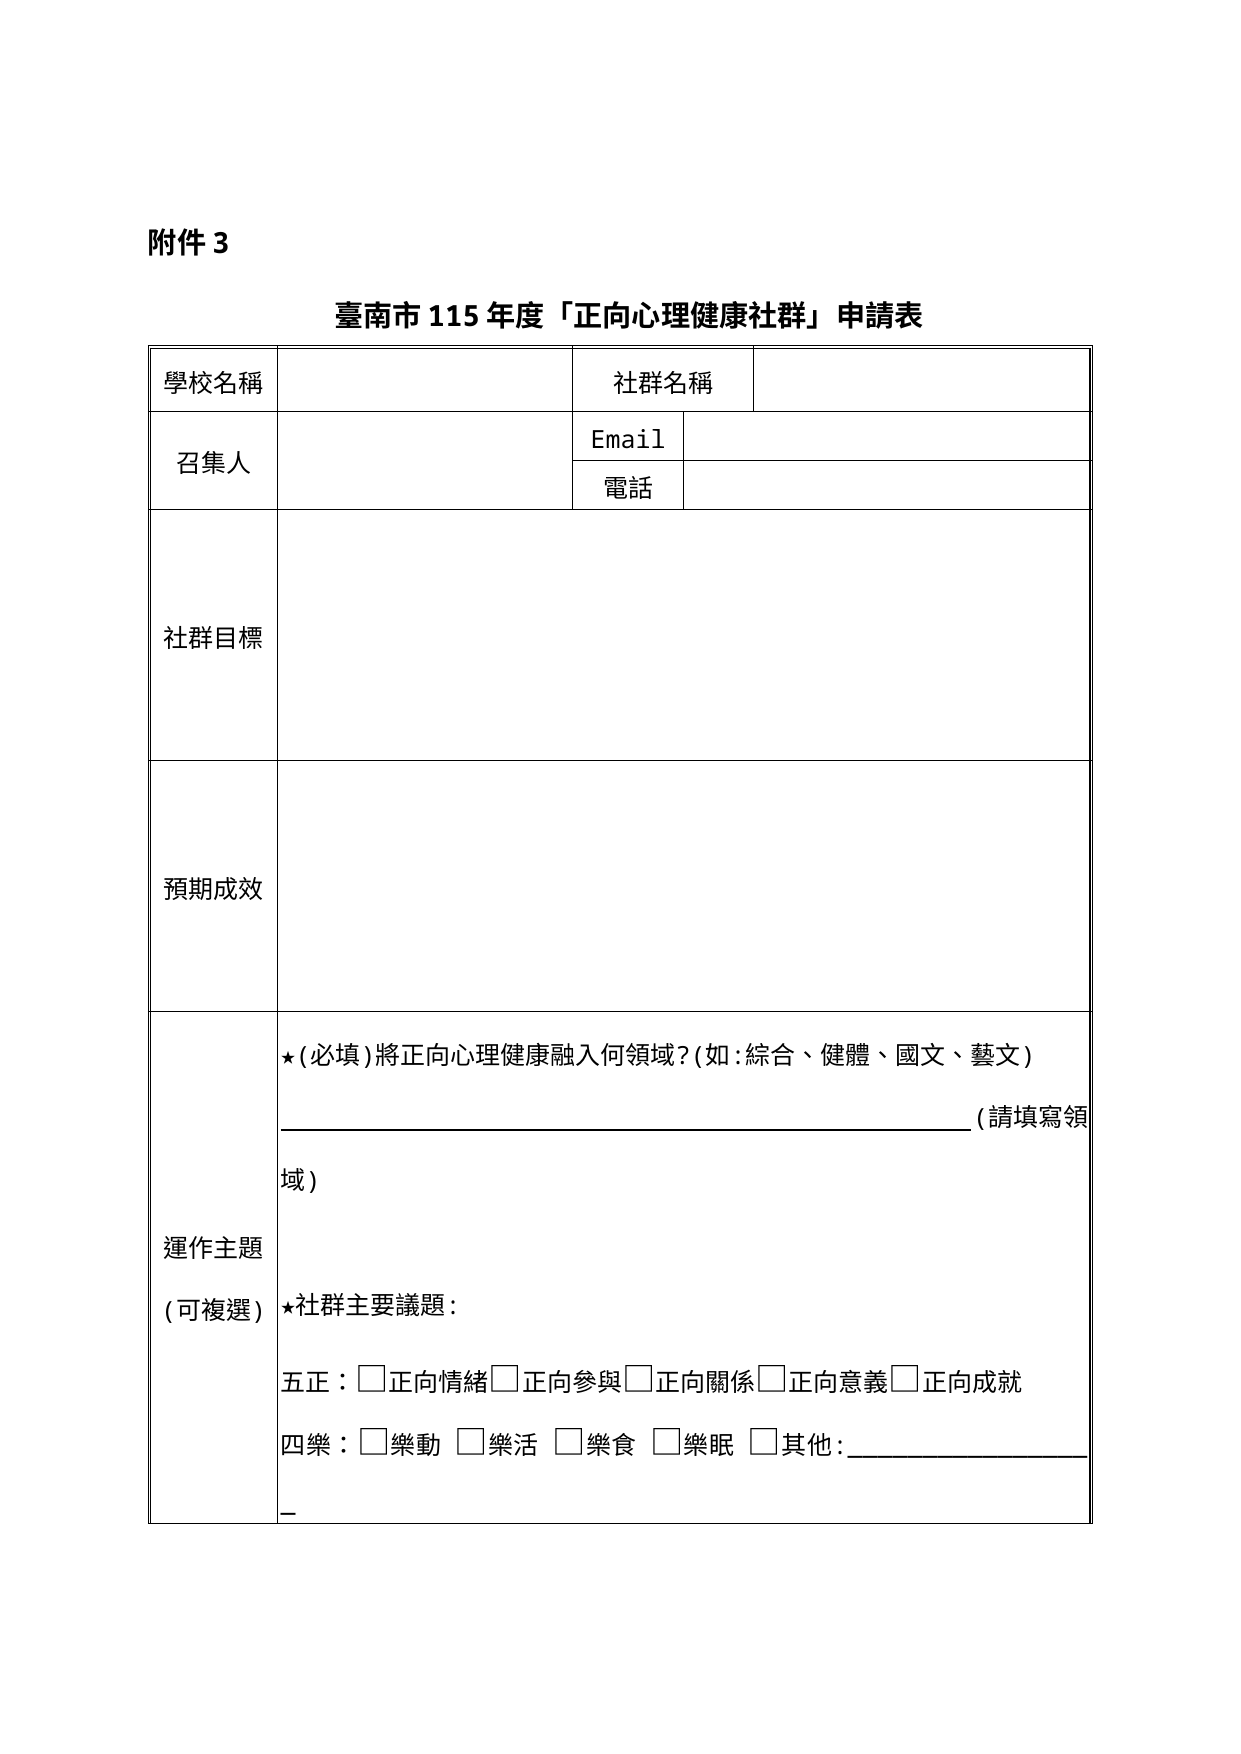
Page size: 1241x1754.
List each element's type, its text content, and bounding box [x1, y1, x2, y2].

table_cell [278, 412, 572, 508]
table_cell Email [573, 412, 683, 460]
table_header [754, 349, 1089, 411]
table_header 社群名稱 [573, 349, 753, 411]
table_cell [278, 761, 1089, 1011]
table_cell 社群目標 [151, 510, 277, 759]
table_header [278, 349, 572, 411]
table_header 學校名稱 [151, 349, 277, 411]
table_cell ★(必填)將正向心理健康融入何領域?(如:綜合、健體、國文、藝文) (請填寫領域) ★社群主要議題: 五正：□正向情緒□正向參與□正向關係□正向意義□正向成就 四樂：□樂動 □樂活 □樂食 □樂眠 □其他:_________________ [278, 1012, 1089, 1523]
table_cell 預期成效 [151, 761, 277, 1011]
text 附件3 [148, 199, 1092, 262]
table_cell 召集人 [151, 412, 277, 508]
text 臺南市115年度「正向心理健康社群」申請表 [148, 272, 1092, 335]
table_cell [684, 412, 1089, 460]
table_cell [684, 461, 1089, 508]
table_cell [278, 510, 1089, 759]
table_cell 電話 [573, 461, 683, 508]
table_cell 運作主題 (可複選) [151, 1012, 277, 1523]
